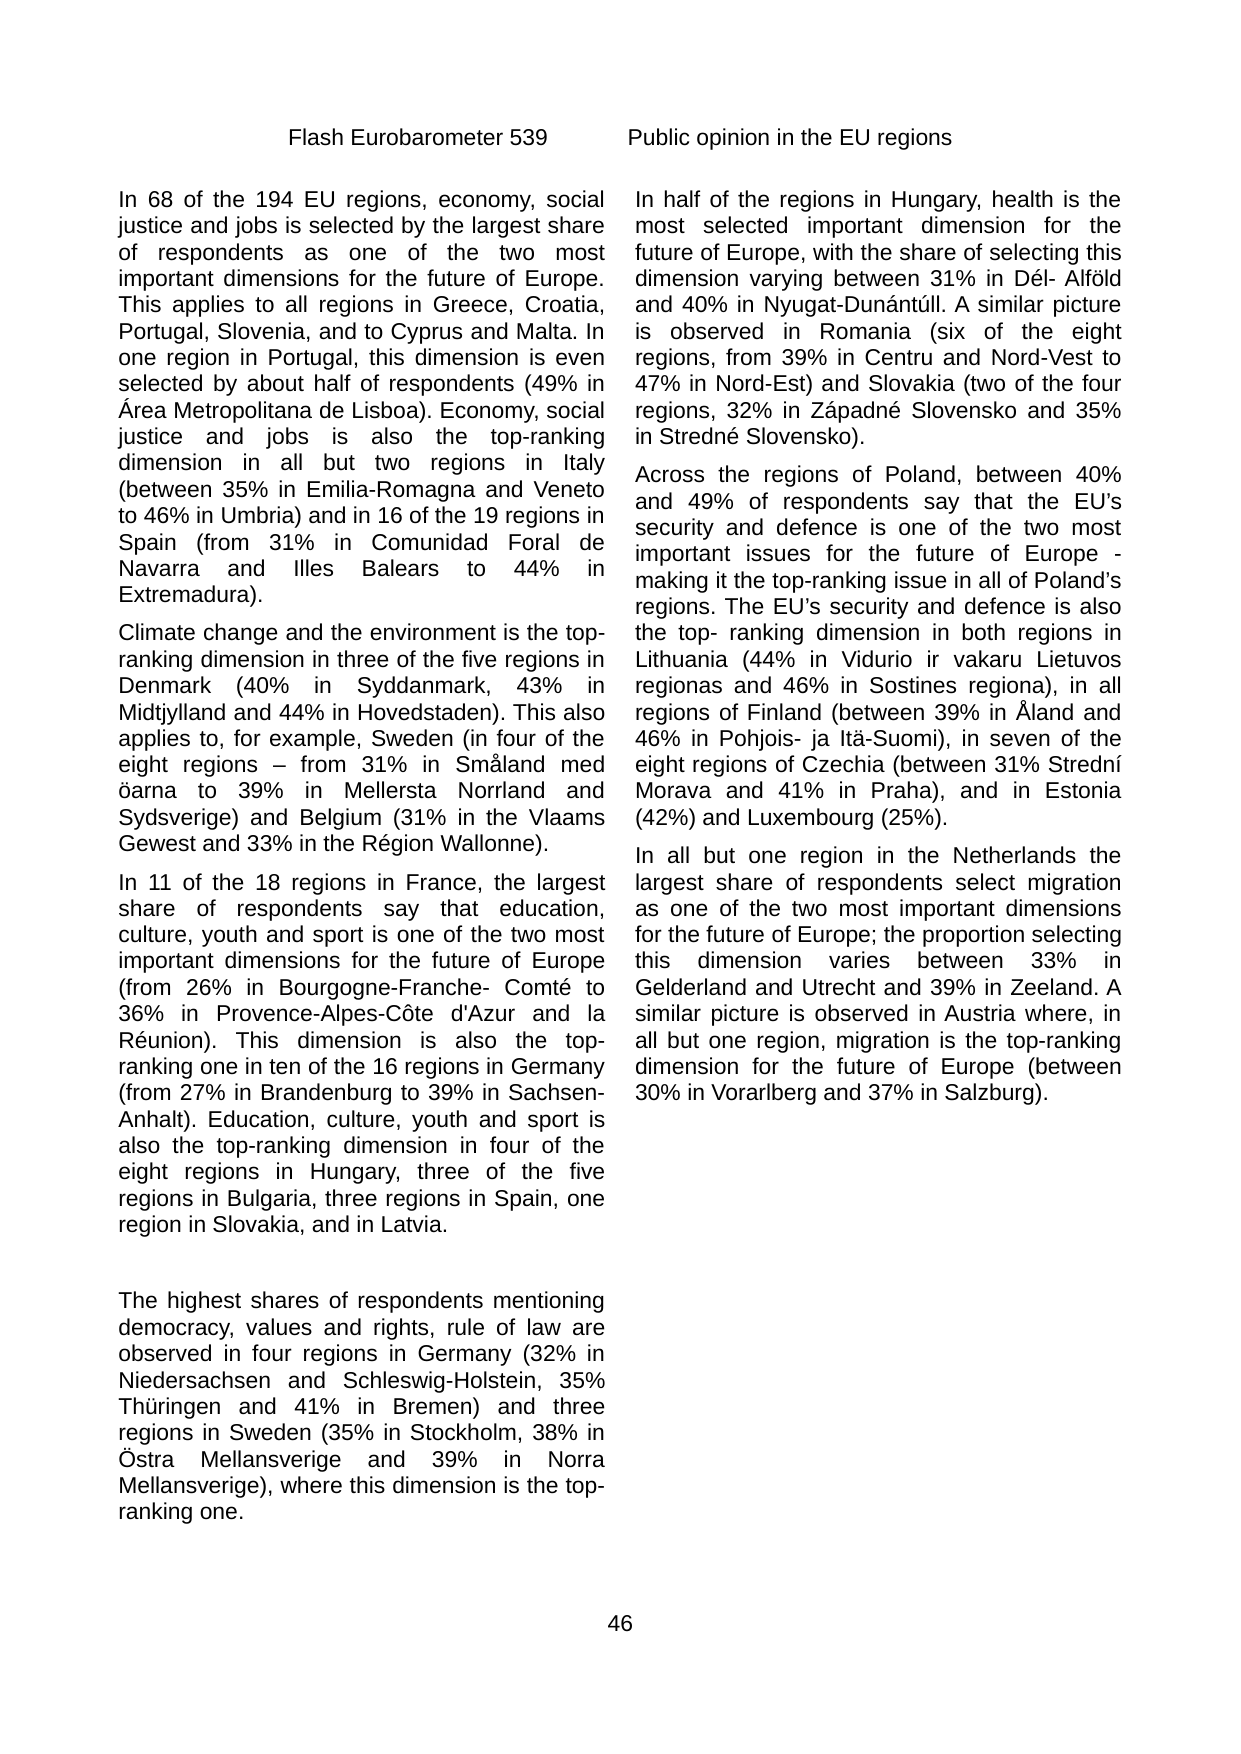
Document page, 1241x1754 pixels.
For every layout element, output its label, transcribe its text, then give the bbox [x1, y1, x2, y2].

text The highest shares of respondents mentioning democracy, values and rights, rule of law are observed in four regions in Germany (32% in Niedersachsen and Schleswig-Holstein, 35% Thüringen and 41% in Bremen) and three regions in Sweden (35% in Stockholm, 38% in Östra Mellansverige and 39% in Norra Mellansverige), where this dimension is the top-ranking one. [118, 1287, 605, 1525]
text In 68 of the 194 EU regions, economy, social justice and jobs is selected by the largest share of respondents as one of the two most important dimensions for the future of Europe. This applies to all regions in Greece, Croatia, Portugal, Slovenia, and to Cyprus and Malta. In one region in Portugal, this dimension is even selected by about half of respondents (49% in Área Metropolitana de Lisboa). Economy, social justice and jobs is also the top-ranking dimension in all but two regions in Italy (between 35% in Emilia-Romagna and Veneto to 46% in Umbria) and in 16 of the 19 regions in Spain (from 31% in Comunidad Foral de Navarra and Illes Balears to 44% in Extremadura). [118, 186, 605, 607]
text In half of the regions in Hungary, health is the most selected important dimension for the future of Europe, with the share of selecting this dimension varying between 31% in Dél- Alföld and 40% in Nyugat-Dunántúll. A similar picture is observed in Romania (six of the eight regions, from 39% in Centru and Nord-Vest to 47% in Nord-Est) and Slovakia (two of the four regions, 32% in Západné Slovensko and 35% in Stredné Slovensko). [635, 186, 1122, 449]
text Climate change and the environment is the top-ranking dimension in three of the five regions in Denmark (40% in Syddanmark, 43% in Midtjylland and 44% in Hovedstaden). This also applies to, for example, Sweden (in four of the eight regions – from 31% in Småland med öarna to 39% in Mellersta Norrland and Sydsverige) and Belgium (31% in the Vlaams Gewest and 33% in the Région Wallonne). [118, 619, 605, 857]
text In all but one region in the Netherlands the largest share of respondents select migration as one of the two most important dimensions for the future of Europe; the proportion selecting this dimension varies between 33% in Gelderland and Utrecht and 39% in Zeeland. A similar picture is observed in Austria where, in all but one region, migration is the top-ranking dimension for the future of Europe (between 30% in Vorarlberg and 37% in Salzburg). [635, 842, 1122, 1106]
text Across the regions of Poland, between 40% and 49% of respondents say that the EU’s security and defence is one of the two most important issues for the future of Europe - making it the top-ranking issue in all of Poland’s regions. The EU’s security and defence is also the top- ranking dimension in both regions in Lithuania (44% in Vidurio ir vakaru Lietuvos regionas and 46% in Sostines regiona), in all regions of Finland (between 39% in Åland and 46% in Pohjois- ja Itä-Suomi), in seven of the eight regions of Czechia (between 31% Strední Morava and 41% in Praha), and in Estonia (42%) and Luxembourg (25%). [635, 461, 1122, 830]
text In 11 of the 18 regions in France, the largest share of respondents say that education, culture, youth and sport is one of the two most important dimensions for the future of Europe (from 26% in Bourgogne-Franche- Comté to 36% in Provence-Alpes-Côte d'Azur and la Réunion). This dimension is also the top- ranking one in ten of the 16 regions in Germany (from 27% in Brandenburg to 39% in Sachsen- Anhalt). Education, culture, youth and sport is also the top-ranking dimension in four of the eight regions in Hungary, three of the five regions in Bulgaria, three regions in Spain, one region in Slovakia, and in Latvia. [118, 868, 605, 1237]
